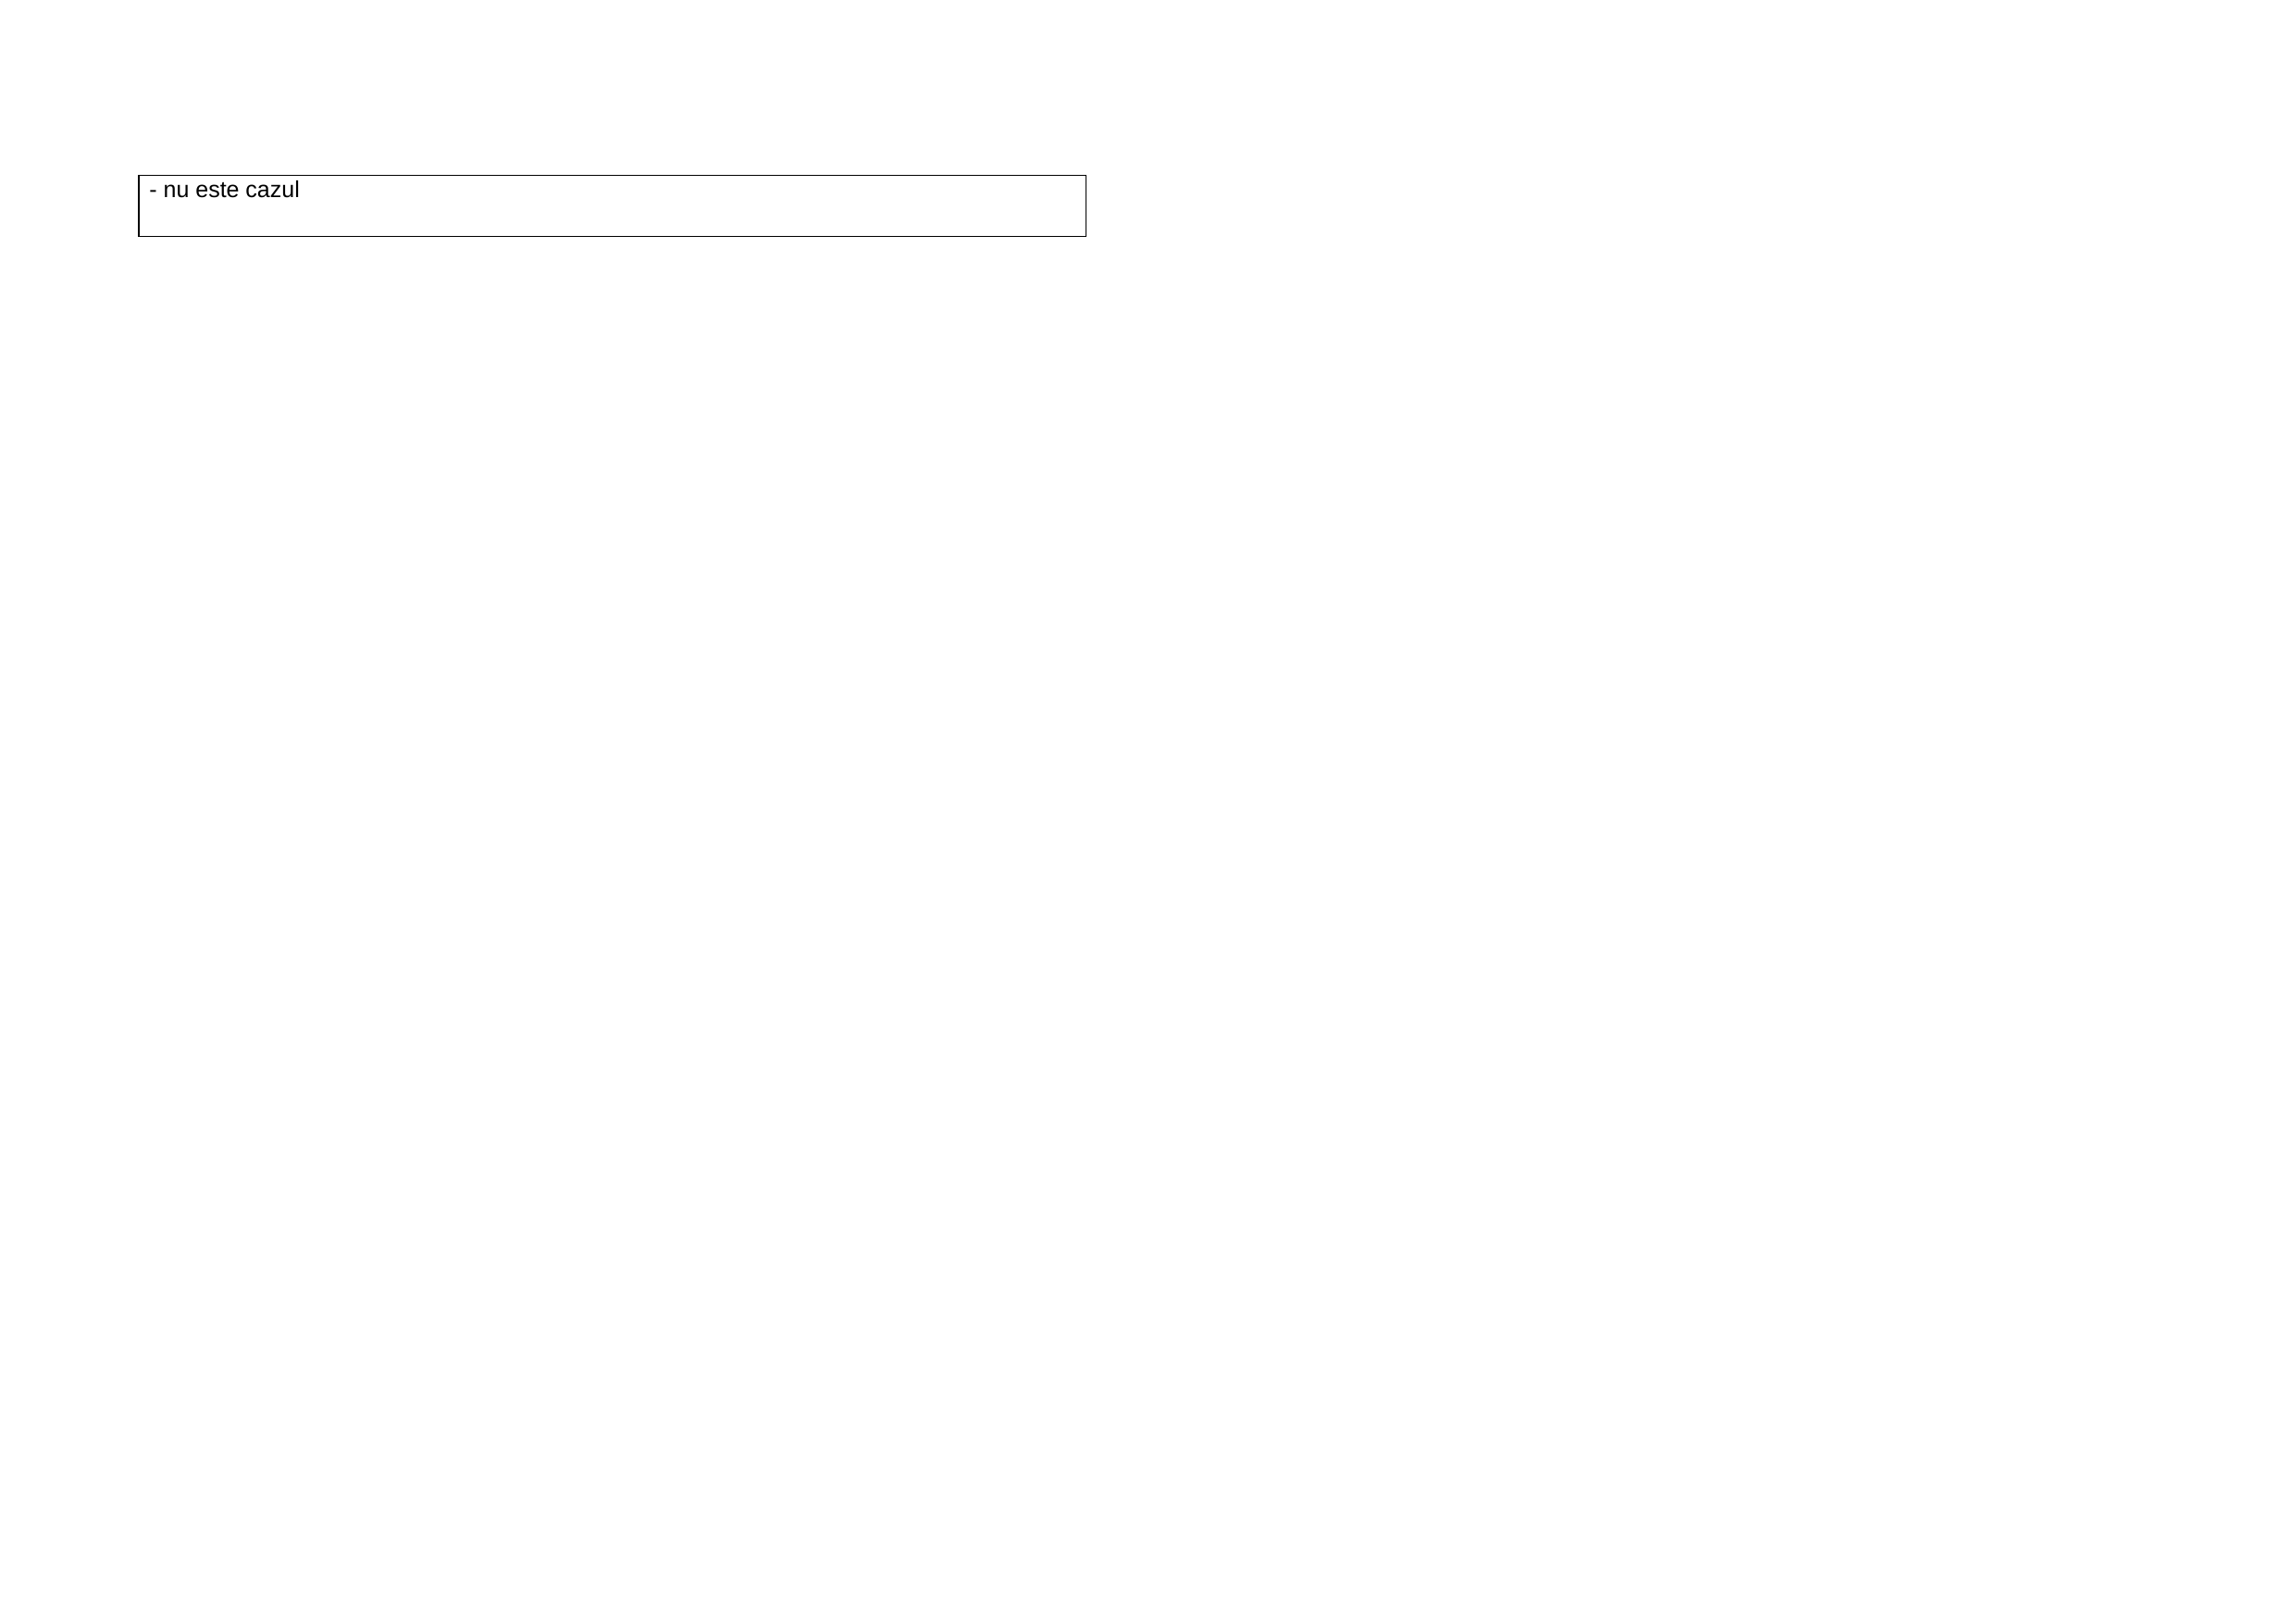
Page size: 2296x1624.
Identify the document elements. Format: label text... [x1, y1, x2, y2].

table_header - nu este cazul [140, 176, 1086, 236]
